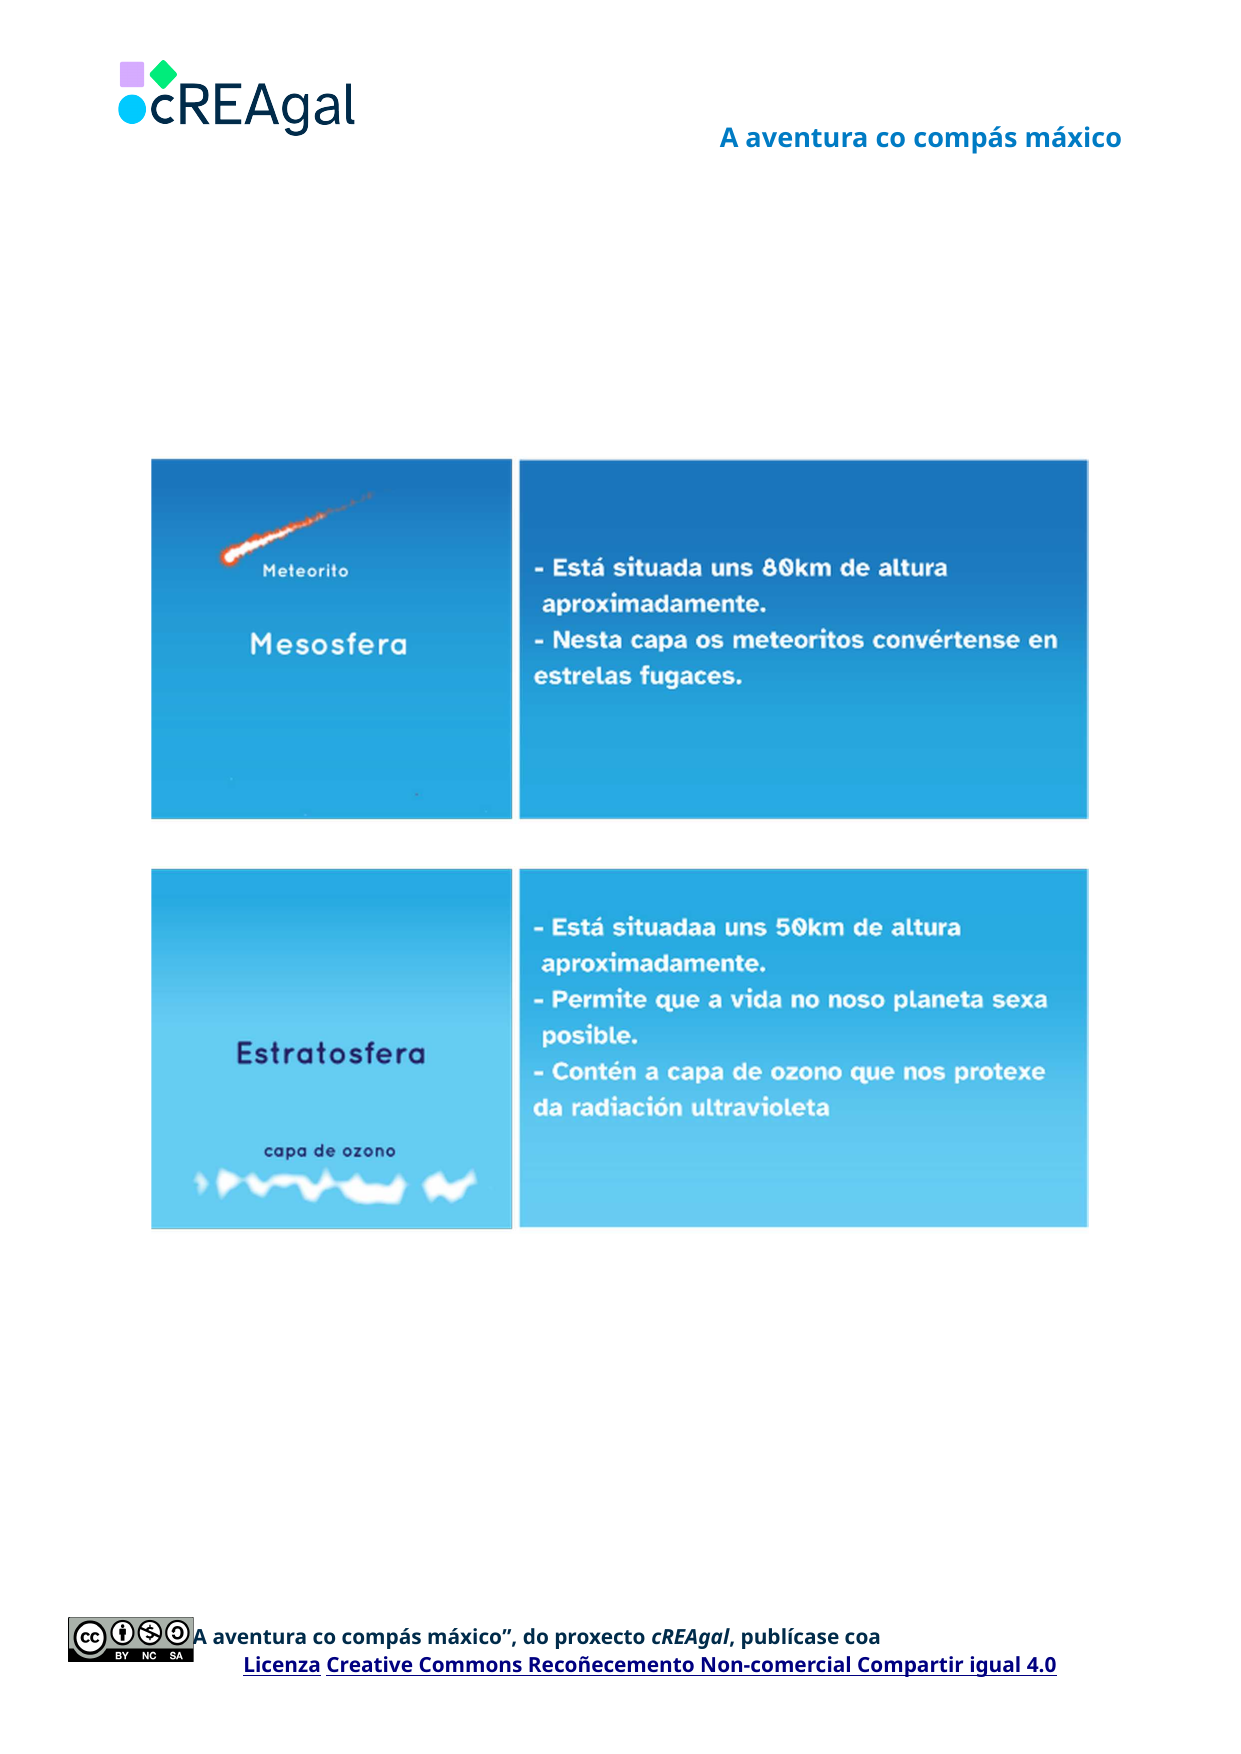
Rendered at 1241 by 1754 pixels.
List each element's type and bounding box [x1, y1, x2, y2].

picture [151, 456, 1089, 824]
picture [68, 1617, 194, 1662]
picture [151, 866, 1089, 1234]
picture [118, 60, 355, 136]
